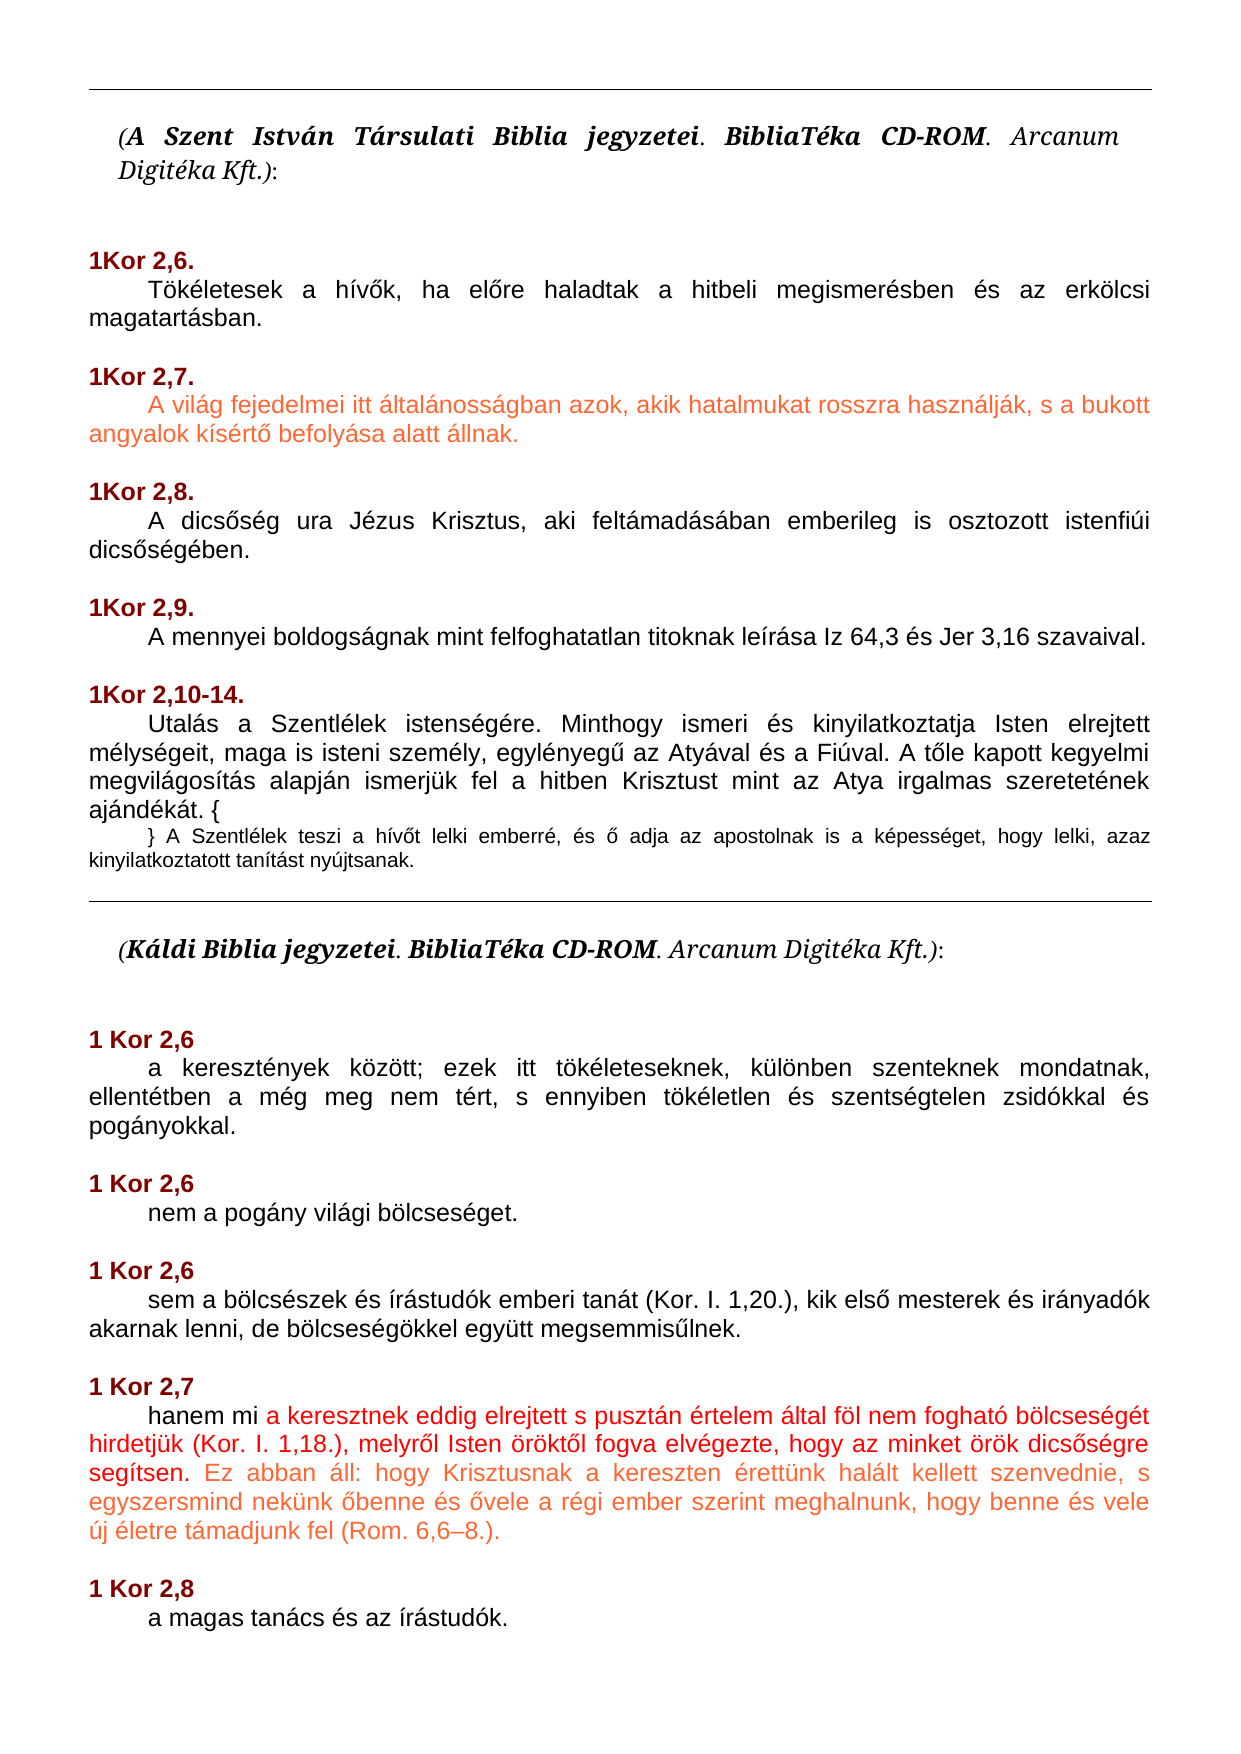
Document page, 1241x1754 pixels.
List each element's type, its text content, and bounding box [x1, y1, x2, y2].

text a keresztények között; ezek itt tökéleteseknek, különben szenteknek mondatnak, ellentétben a még meg nem tért, s ennyiben tökéletlen és szentségtelen zsidókkal és pogányokkal. [88, 1053, 1152, 1140]
text 1 Kor 2,7 [88, 1372, 1152, 1401]
text Tökéletesek a hívők, ha előre haladtak a hitbeli megismerésben és az erkölcsi magatartásban. [88, 275, 1152, 332]
text hanem mi a keresztnek eddig elrejtett s pusztán értelem által föl nem fogható bölcseségét hirdetjük (Kor. I. 1,18.), melyről Isten öröktől fogva elvégezte, hogy az minket örök dicsőségre segítsen. Ez abban áll: hogy Krisztusnak a kereszten érettünk halált kellett szenvednie, s egyszersmind nekünk őbenne és ővele a régi ember szerint meghalnunk, hogy benne és vele új életre támadjunk fel (Rom. 6,6–8.). [88, 1401, 1152, 1544]
text 1Kor 2,9. [88, 593, 1152, 622]
text 1Kor 2,8. [88, 477, 1152, 506]
text (A Szent István Társulati Biblia jegyzetei. BibliaTéka CD-ROM. Arcanum Digitéka Kft.): [88, 90, 1152, 216]
text 1Kor 2,6. [88, 246, 1152, 275]
text 1Kor 2,7. [88, 362, 1152, 390]
text A dicsőség ura Jézus Krisztus, aki feltámadásában emberileg is osztozott istenfiúi dicsőségében. [88, 506, 1152, 564]
text sem a bölcsészek és írástudók emberi tanát (Kor. I. 1,20.), kik első mesterek és irányadók akarnak lenni, de bölcseségökkel együtt megsemmisűlnek. [88, 1285, 1152, 1342]
text a magas tanács és az írástudók. [88, 1603, 1152, 1631]
text 1 Kor 2,6 [88, 1025, 1152, 1053]
text 1 Kor 2,8 [88, 1574, 1152, 1603]
text Utalás a Szentlélek istenségére. Minthogy ismeri és kinyilatkoztatja Isten elrejtett mélységeit, maga is isteni személy, egylényegű az Atyával és a Fiúval. A tőle kapott kegyelmi megvilágosítás alapján ismerjük fel a hitben Krisztust mint az Atya irgalmas szeretetének ajándékát. { [88, 709, 1152, 824]
text 1 Kor 2,6 [88, 1256, 1152, 1285]
text 1Kor 2,10-14. [88, 680, 1152, 709]
text 1 Kor 2,6 [88, 1169, 1152, 1198]
text (Káldi Biblia jegyzetei. BibliaTéka CD-ROM. Arcanum Digitéka Kft.): [88, 902, 1152, 995]
text A világ fejedelmei itt általánosságban azok, akik hatalmukat rosszra használják, s a bukott angyalok kísértő befolyása alatt állnak. [88, 390, 1152, 448]
text } A Szentlélek teszi a hívőt lelki emberré, és ő adja az apostolnak is a képességet, hogy lelki, azaz kinyilatkoztatott tanítást nyújtsanak. [88, 824, 1152, 872]
text nem a pogány világi bölcseséget. [88, 1198, 1152, 1227]
text A mennyei boldogságnak mint felfoghatatlan titoknak leírása Iz 64,3 és Jer 3,16 szavaival. [88, 622, 1152, 651]
